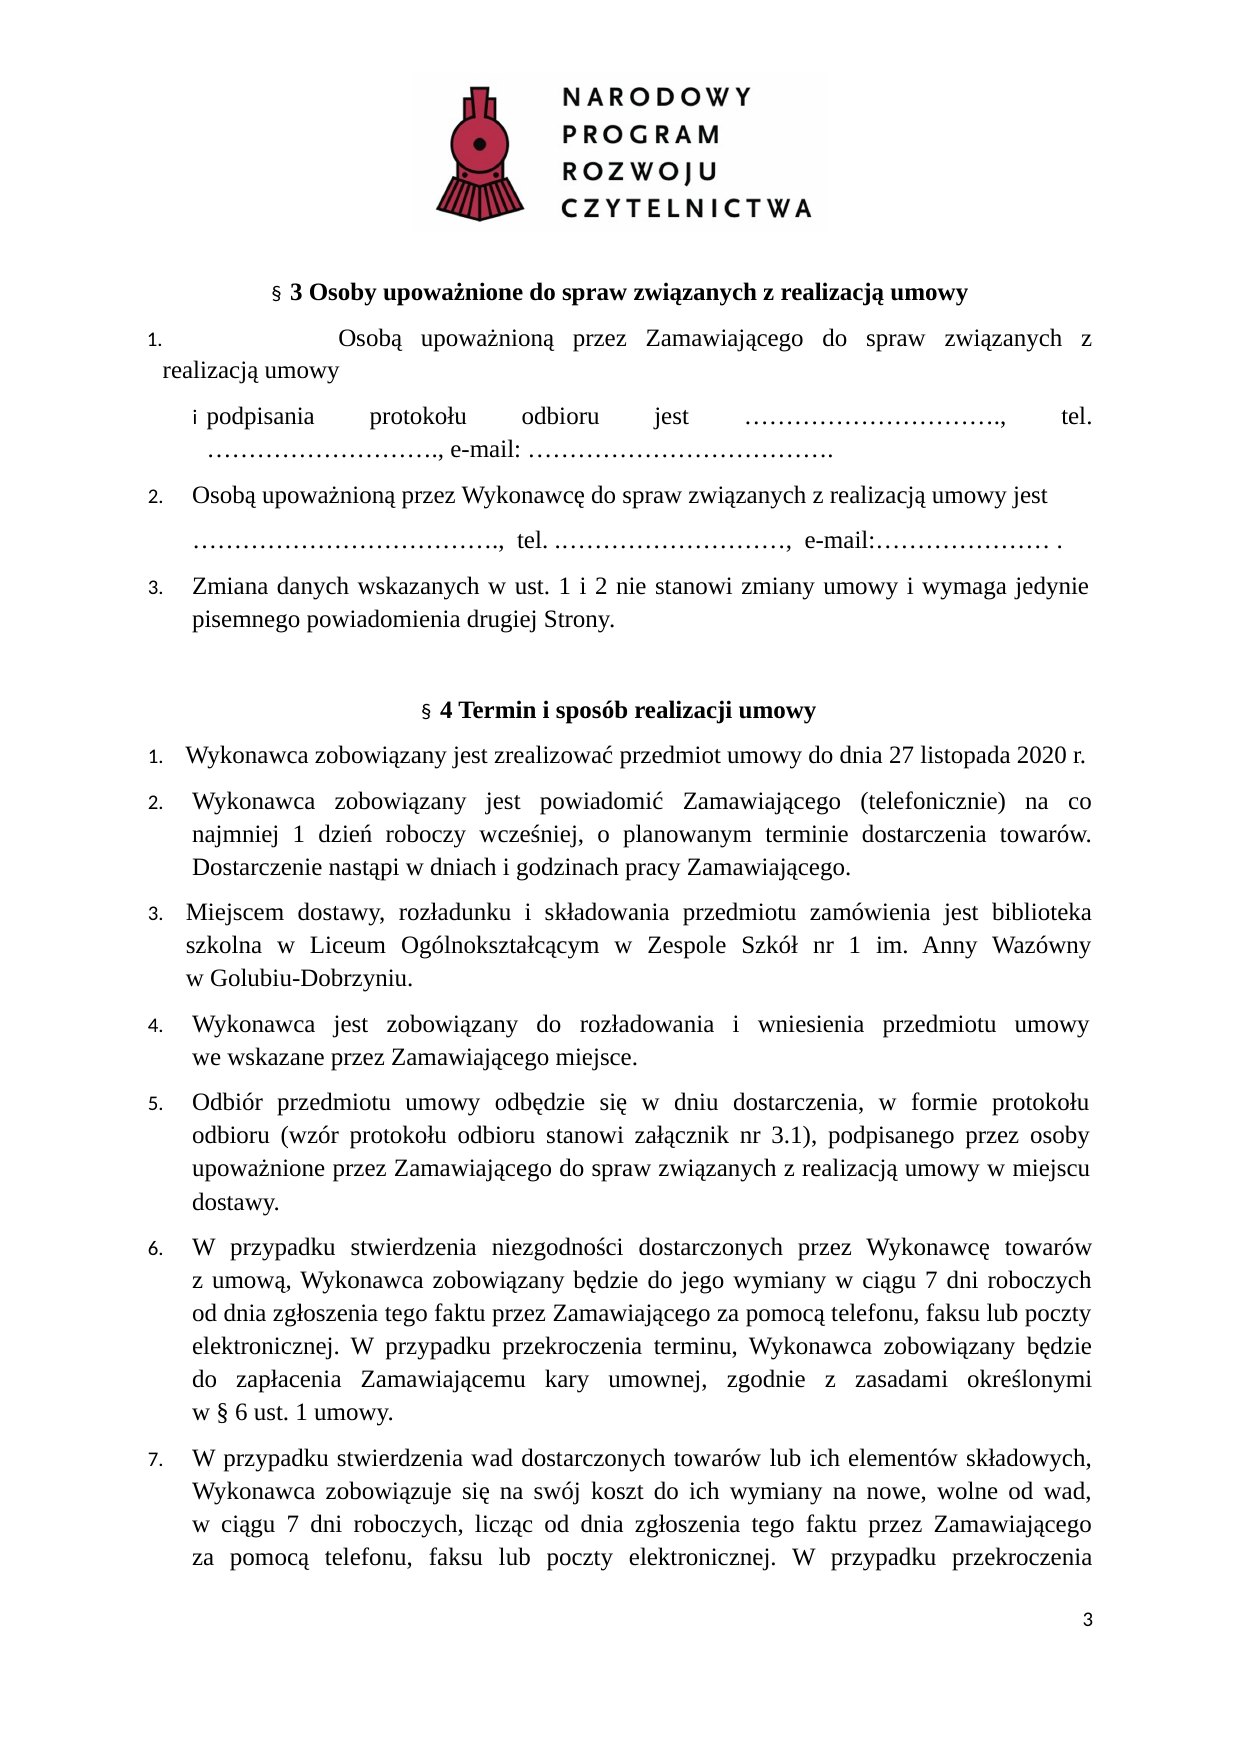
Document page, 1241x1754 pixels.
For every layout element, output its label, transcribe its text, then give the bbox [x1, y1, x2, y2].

list 3 Osoby upoważnione do spraw związanych z realizacją umowy [271, 277, 1093, 306]
list Odbiór przedmiotu umowy odbędzie się w dniu dostarczenia, w formie protokołu odbioru (wzór protokołu odbioru stanowi załącznik nr 3.1), podpisanego przez osoby upoważnione przez Zamawiającego do spraw związanych z realizacją umowy w miejscu dostawy. [148, 1087, 1091, 1215]
list Miejscem dostawy, rozładunku i składowania przedmiotu zamówienia jest biblioteka szkolna w Liceum Ogólnokształcącym w Zespole Szkół nr 1 im. Anny Wazówny w Golubiu-Dobrzyniu. [148, 897, 1093, 992]
list W przypadku stwierdzenia wad dostarczonych towarów lub ich elementów składowych, Wykonawca zobowiązuje się na swój koszt do ich wymiany na nowe, wolne od wad, w ciągu 7 dni roboczych, licząc od dnia zgłoszenia tego faktu przez Zamawiającego za pomocą telefonu, faksu lub poczty elektronicznej. W przypadku przekroczenia [148, 1443, 1093, 1571]
list Wykonawca zobowiązany jest powiadomić Zamawiającego (telefonicznie) na co najmniej 1 dzień roboczy wcześniej, o planowanym terminie dostarczenia towarów. Dostarczenie nastąpi w dniach i godzinach pracy Zamawiającego. [148, 786, 1093, 881]
text ………………………………., tel. .………………………, e-mail:………………… . [192, 525, 1091, 554]
list podpisania protokołu odbioru jest …………………………., tel. ………………………., e-mail: ………………………………. [192, 401, 1093, 463]
list Zmiana danych wskazanych w ust. 1 i 2 nie stanowi zmiany umowy i wymaga jedynie pisemnego powiadomienia drugiej Strony. [148, 571, 1091, 632]
list Wykonawca zobowiązany jest zrealizować przedmiot umowy do dnia 27 listopada 2020 r. [148, 740, 1093, 769]
list Wykonawca jest zobowiązany do rozładowania i wniesienia przedmiotu umowy we wskazane przez Zamawiającego miejsce. [148, 1009, 1091, 1071]
list Osobą upoważnioną przez Wykonawcę do spraw związanych z realizacją umowy jest [148, 480, 1093, 508]
list Osobą upoważnioną przez Zamawiającego do spraw związanych z realizacją umowy [162, 323, 1093, 384]
list 4 Termin i sposób realizacji umowy [421, 695, 1093, 723]
list W przypadku stwierdzenia niezgodności dostarczonych przez Wykonawcę towarów z umową, Wykonawca zobowiązany będzie do jego wymiany w ciągu 7 dni roboczych od dnia zgłoszenia tego faktu przez Zamawiającego za pomocą telefonu, faksu lub poczty elektronicznej. W przypadku przekroczenia terminu, Wykonawca zobowiązany będzie do zapłacenia Zamawiającemu kary umownej, zgodnie z zasadami określonymi w § 6 ust. 1 umowy. [148, 1232, 1093, 1426]
